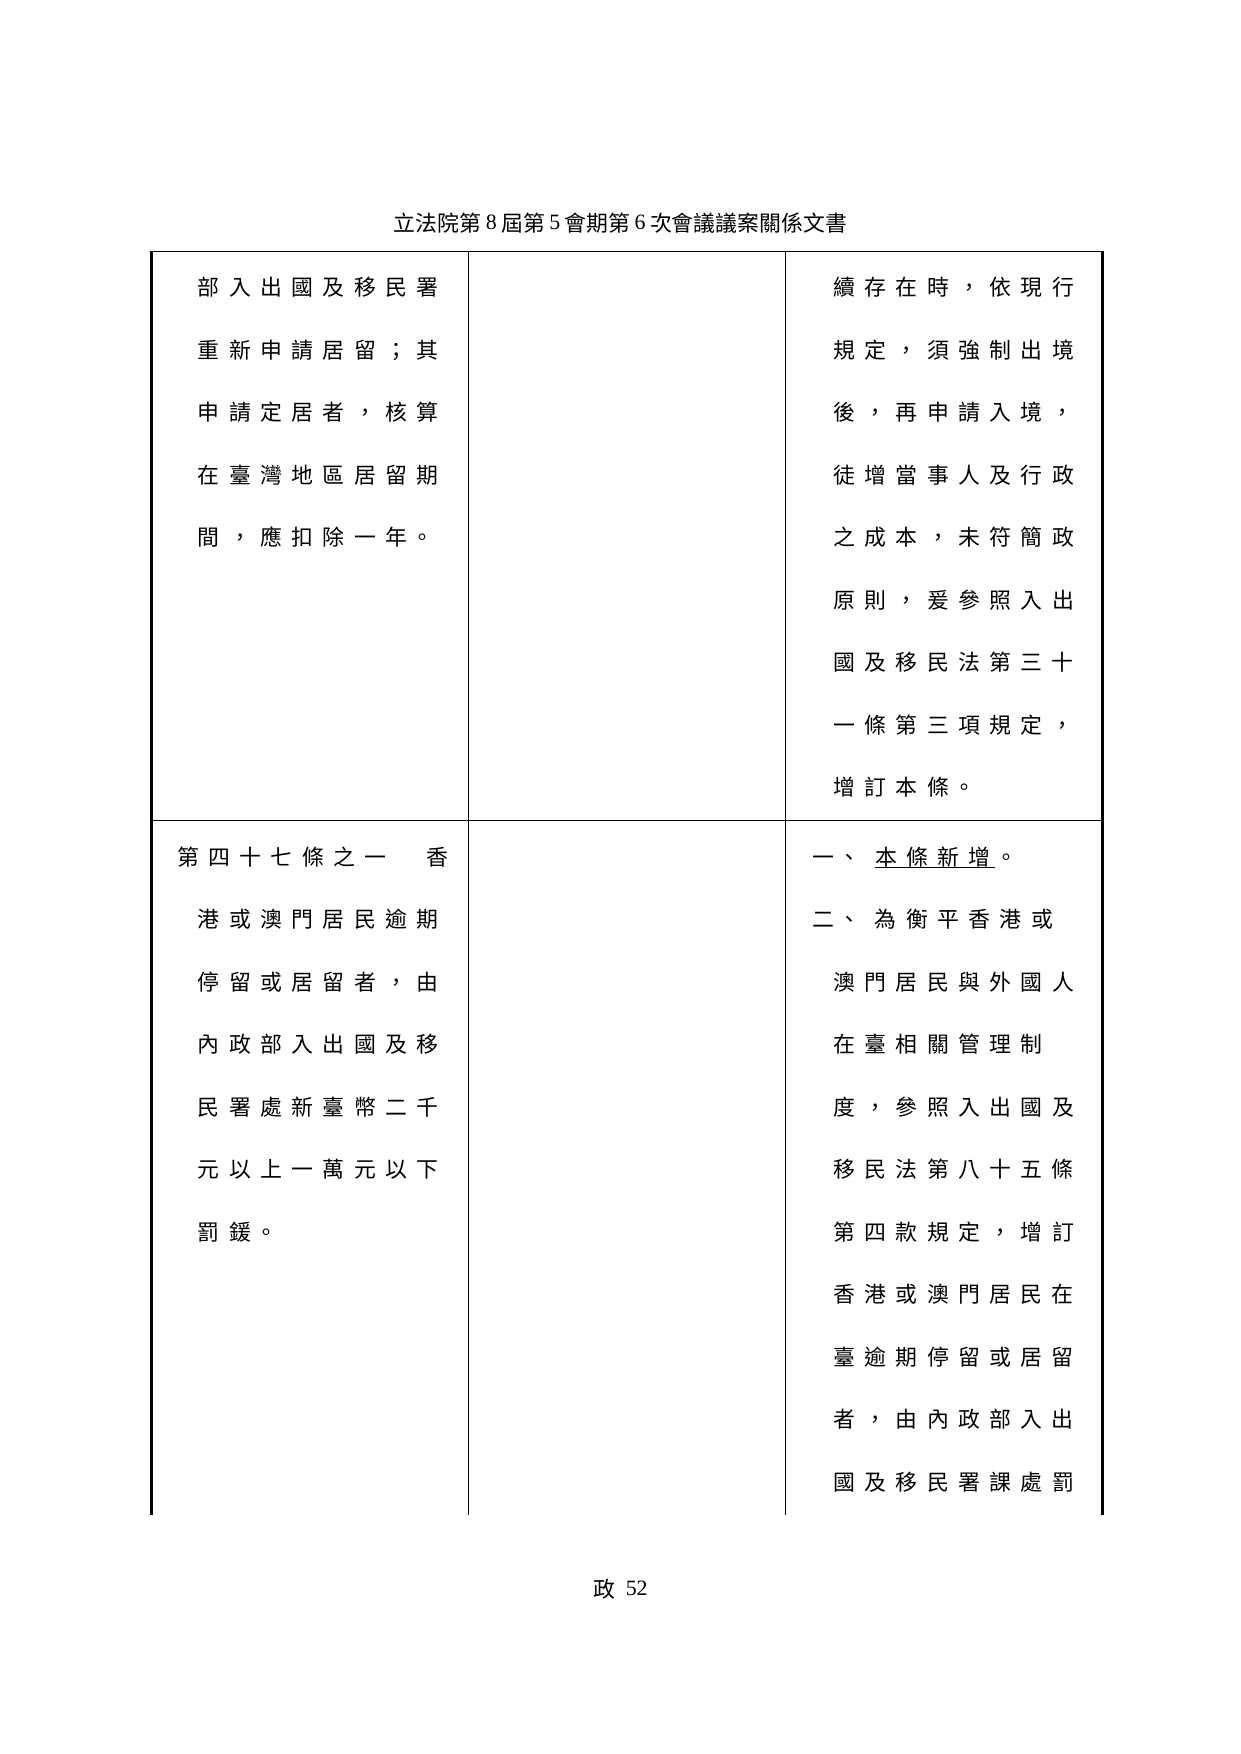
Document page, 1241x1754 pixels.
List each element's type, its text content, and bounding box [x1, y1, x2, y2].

table_cell 部入出國及移民署重新申請居留；其申請定居者，核算在臺灣地區居留期間，應扣除一年。 [153, 252, 468, 820]
table_cell [469, 252, 785, 820]
table_cell 續存在時，依現行規定，須強制出境後，再申請入境，徒增當事人及行政之成本，未符簡政原則，爰參照入出國及移民法第三十一條第三項規定，增訂本條。 [786, 252, 1101, 820]
table_cell 第四十七條之一 香港或澳門居民逾期停留或居留者，由內政部入出國及移民署處新臺幣二千元以上一萬元以下罰鍰。 [153, 821, 468, 1514]
table_cell 一、本條新增。 二、為衡平香港或澳門居民與外國人在臺相關管理制度，參照入出國及移民法第八十五條第四款規定，增訂香港或澳門居民在臺逾期停留或居留者，由內政部入出國及移民署課處罰 [786, 821, 1101, 1514]
table_cell [469, 821, 785, 1514]
